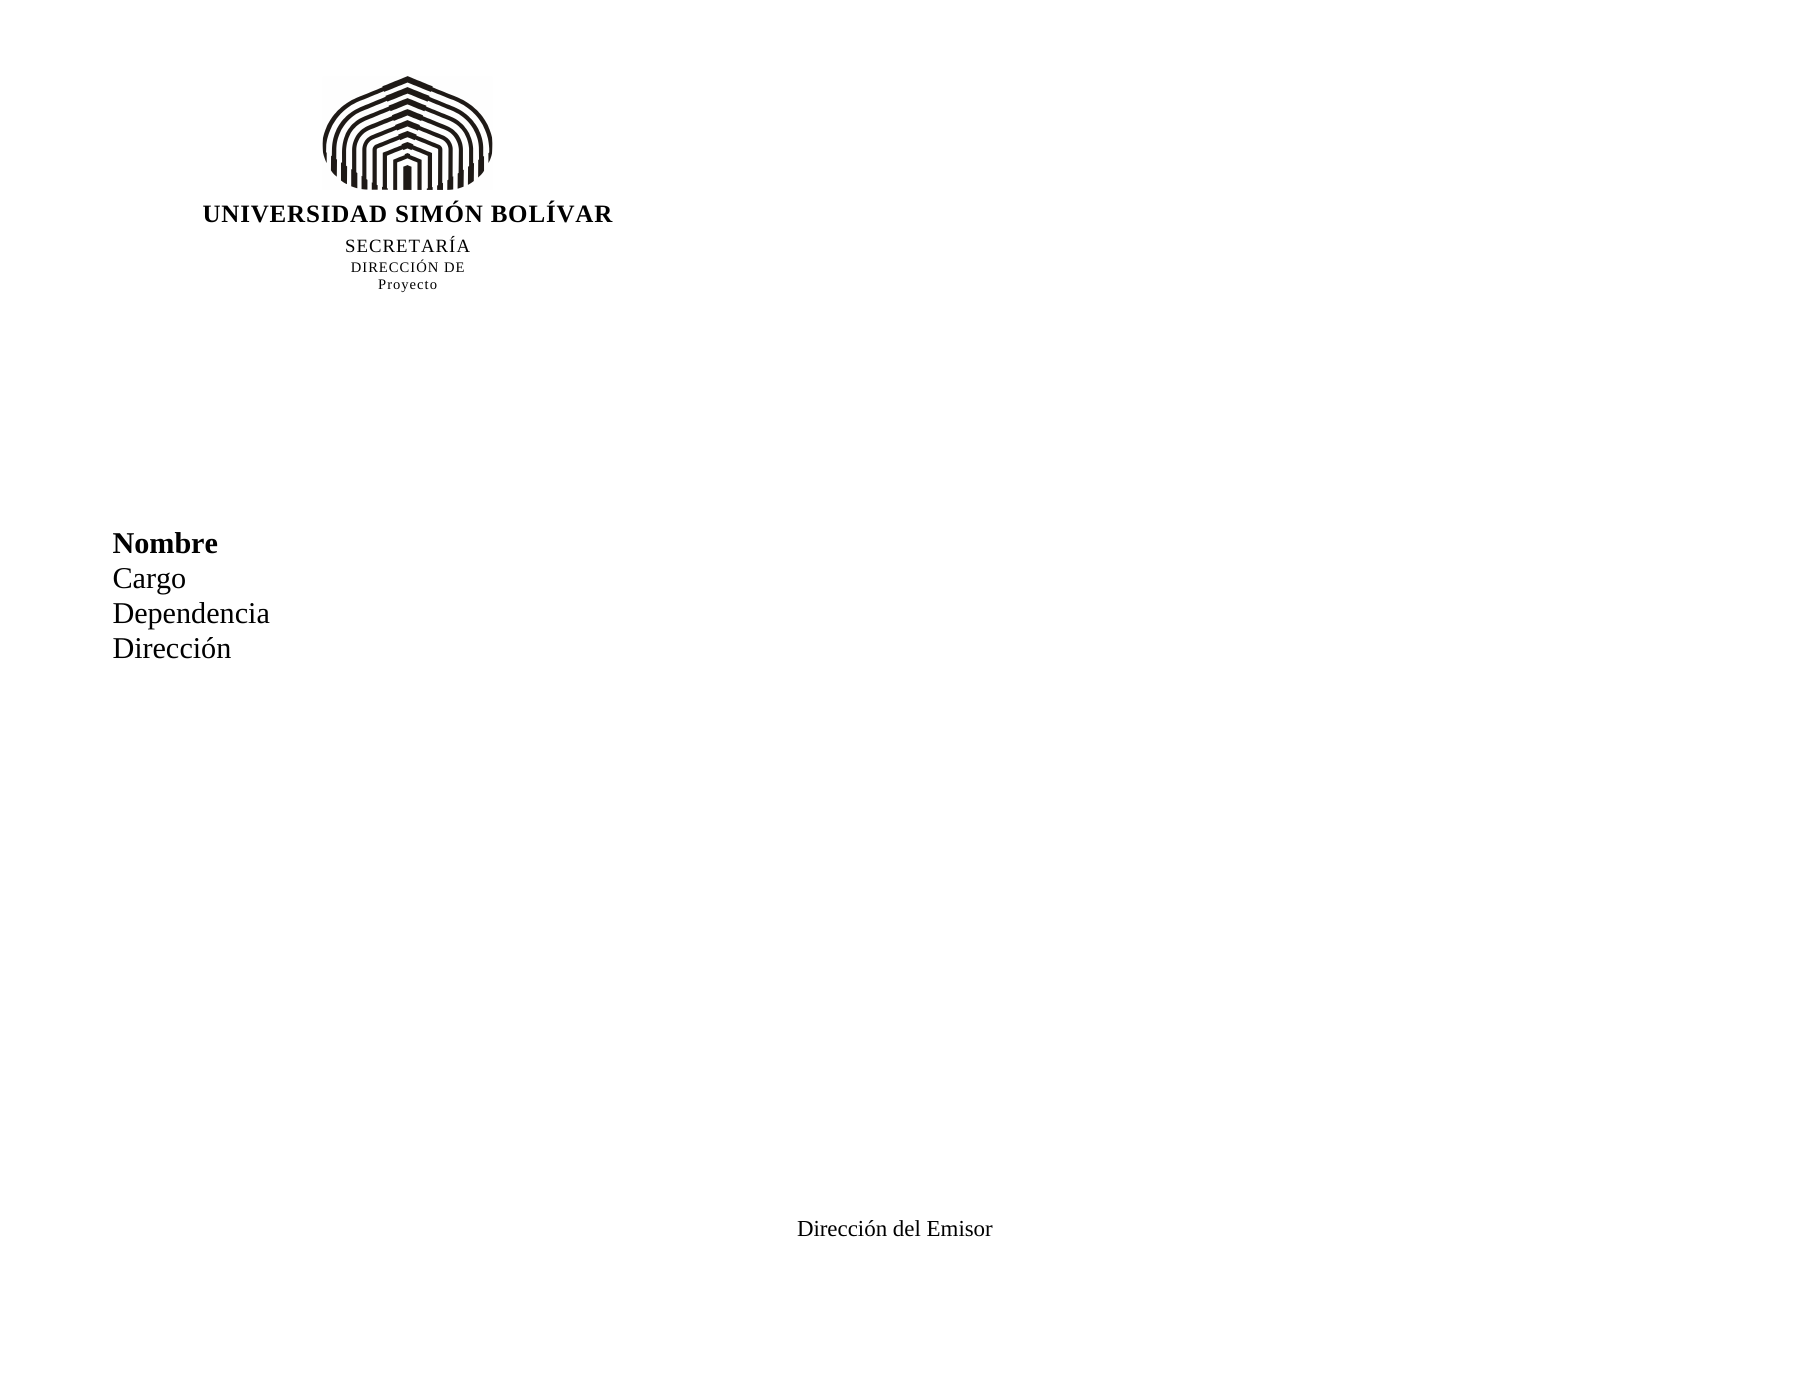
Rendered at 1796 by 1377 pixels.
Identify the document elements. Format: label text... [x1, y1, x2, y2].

table_cell Nombre Cargo Dependencia Dirección [112, 526, 806, 724]
table_header [806, 77, 1692, 292]
table_cell [806, 293, 1692, 526]
table_cell [806, 526, 1692, 724]
table_header Dirección del Emisor [112, 1215, 1677, 1268]
table_header UNIVERSIDAD SIMÓN BOLÍVAR SECRETARÍA DIRECCIÓN DE Proyecto [112, 77, 703, 292]
table_cell [112, 293, 806, 526]
picture [322, 76, 493, 190]
table_header [703, 77, 806, 292]
